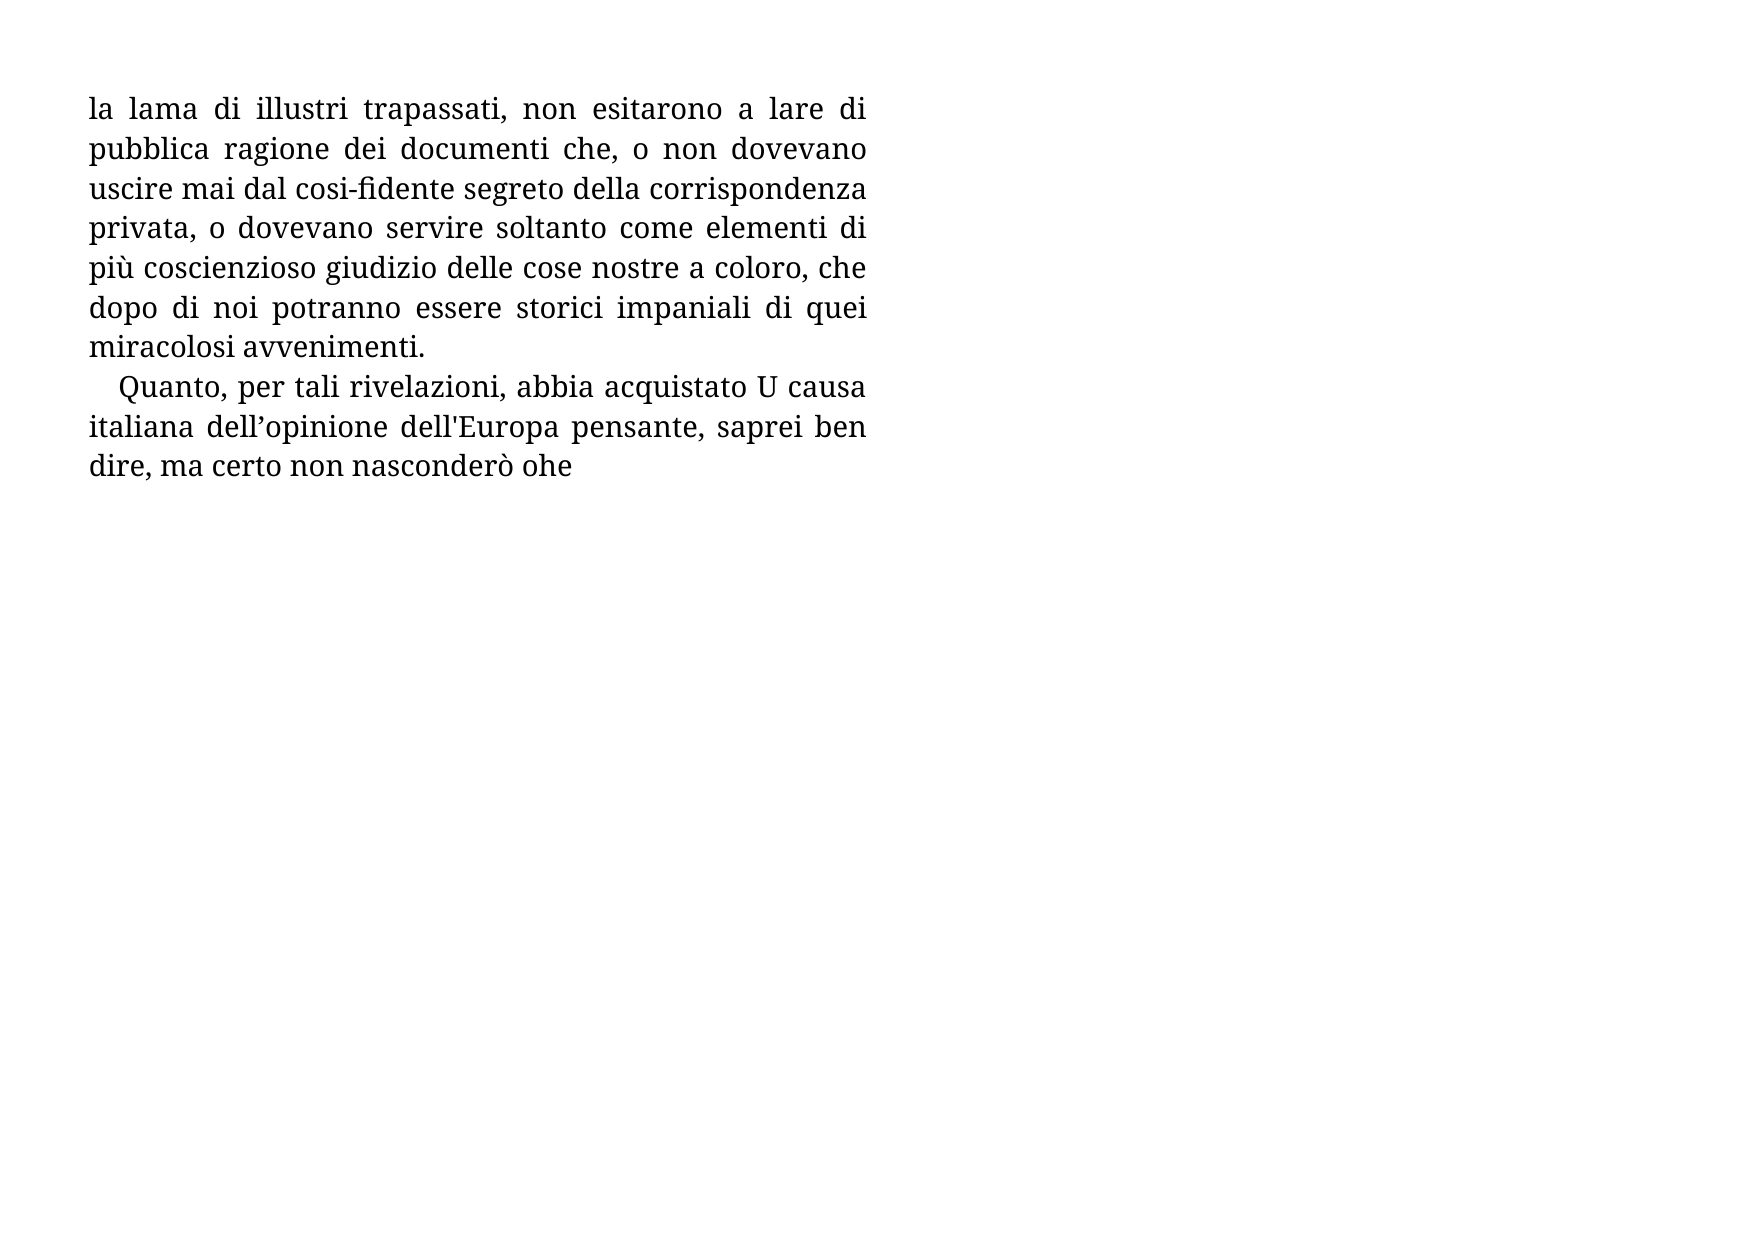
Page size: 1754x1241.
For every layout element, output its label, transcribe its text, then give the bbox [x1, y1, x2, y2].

text Quanto, per tali rivelazioni, abbia acquistato U causa italiana dell’opinione dell'Europa pensante, saprei ben dire, ma certo non nasconderò ohe [88, 366, 868, 485]
text la lama di illustri trapassati, non esitarono a lare di pubblica ragione dei documenti che, o non dovevano uscire mai dal cosi-fidente segreto della corrispondenza privata, o dovevano servire soltanto come elementi di più coscienzioso giudizio delle cose nostre a coloro, che dopo di noi potranno essere storici impaniali di quei miracolosi avvenimenti. [88, 88, 868, 366]
